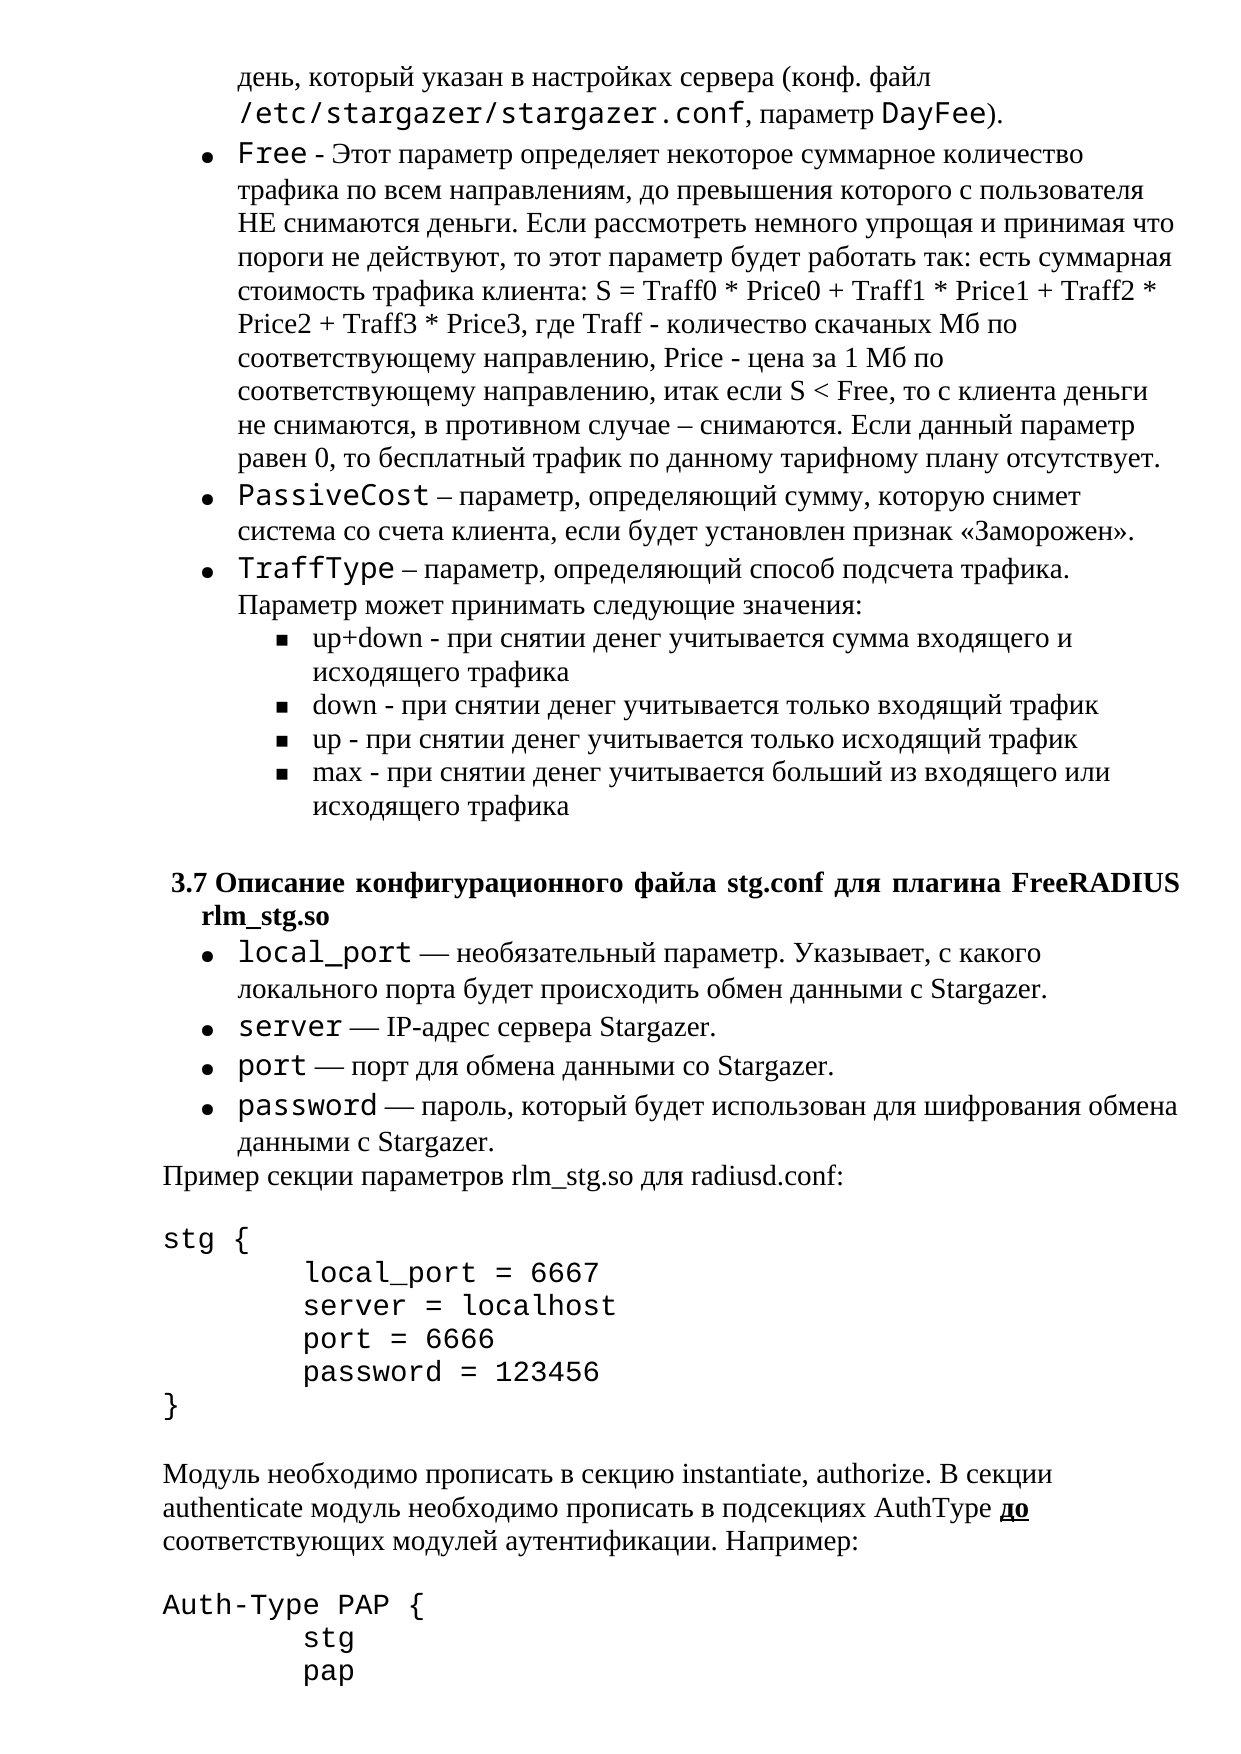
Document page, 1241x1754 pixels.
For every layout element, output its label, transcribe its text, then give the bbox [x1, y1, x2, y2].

list up - при снятии денег учитывается только исходящий трафик [275, 721, 1181, 754]
text server = localhost [162, 1291, 1181, 1324]
text Auth-Type PAP { [162, 1591, 1181, 1623]
list up+down - при снятии денег учитывается сумма входящего и исходящего трафика [275, 620, 1181, 687]
text stg { [162, 1225, 1181, 1258]
text port = 6666 [162, 1324, 1181, 1357]
list PassiveCost – параметр, определяющий сумму, которую снимет система со счета клиента, если будет установлен признак «Заморожен». [200, 474, 1181, 547]
list local_port — необязательный параметр. Указывает, с какого локального порта будет происходить обмен данными с Stargazer. [200, 932, 1181, 1005]
list TraffType – параметр, определяющий способ подсчета трафика. Параметр может принимать следующие значения: [200, 547, 1181, 620]
list password — пароль, который будет использован для шифрования обмена данными с Stargazer. [200, 1084, 1181, 1158]
list server — IP-адрес сервера Stargazer. [200, 1005, 1181, 1045]
text password = 123456 [162, 1357, 1181, 1390]
list down - при снятии денег учитывается только входящий трафик [275, 687, 1181, 721]
list Описание конфигурационного файла stg.conf для плагина FreeRADIUS rlm_stg.so [163, 865, 1181, 932]
text } [162, 1390, 1181, 1423]
list день, который указан в настройках сервера (конф. файл /etc/stargazer/stargazer.conf, параметр DayFee). [200, 59, 1181, 132]
text Пример секции параметров rlm_stg.so для radiusd.conf: [162, 1158, 1181, 1191]
text stg [162, 1623, 1181, 1657]
list Free - Этот параметр определяет некоторое суммарное количество трафика по всем направлениям, до превышения которого с пользователя НЕ снимаются деньги. Если рассмотреть немного упрощая и принимая что пороги не действуют, то этот параметр будет работать так: есть суммарная стоимость трафика клиента: S = Traff0 * Price0 + Traff1 * Price1 + Traff2 * Price2 + Traff3 * Price3, где Traff - количество скачаных Мб по соответствующему направлению, Price - цена за 1 Мб по соответствующему направлению, итак если S < Free, то с клиента деньги не снимаются, в противном случае – снимаются. Если данный параметр равен 0, то бесплатный трафик по данному тарифному плану отсутствует. [200, 132, 1181, 474]
list port — порт для обмена данными со Stargazer. [200, 1045, 1181, 1084]
text Модуль необходимо прописать в секцию instantiate, authorize. В секции authenticate модуль необходимо прописать в подсекциях AuthType до соответствующих модулей аутентификации. Например: [162, 1456, 1181, 1557]
list max - при снятии денег учитывается больший из входящего или исходящего трафика [275, 754, 1181, 822]
text pap [162, 1657, 1181, 1689]
text local_port = 6667 [162, 1258, 1181, 1291]
